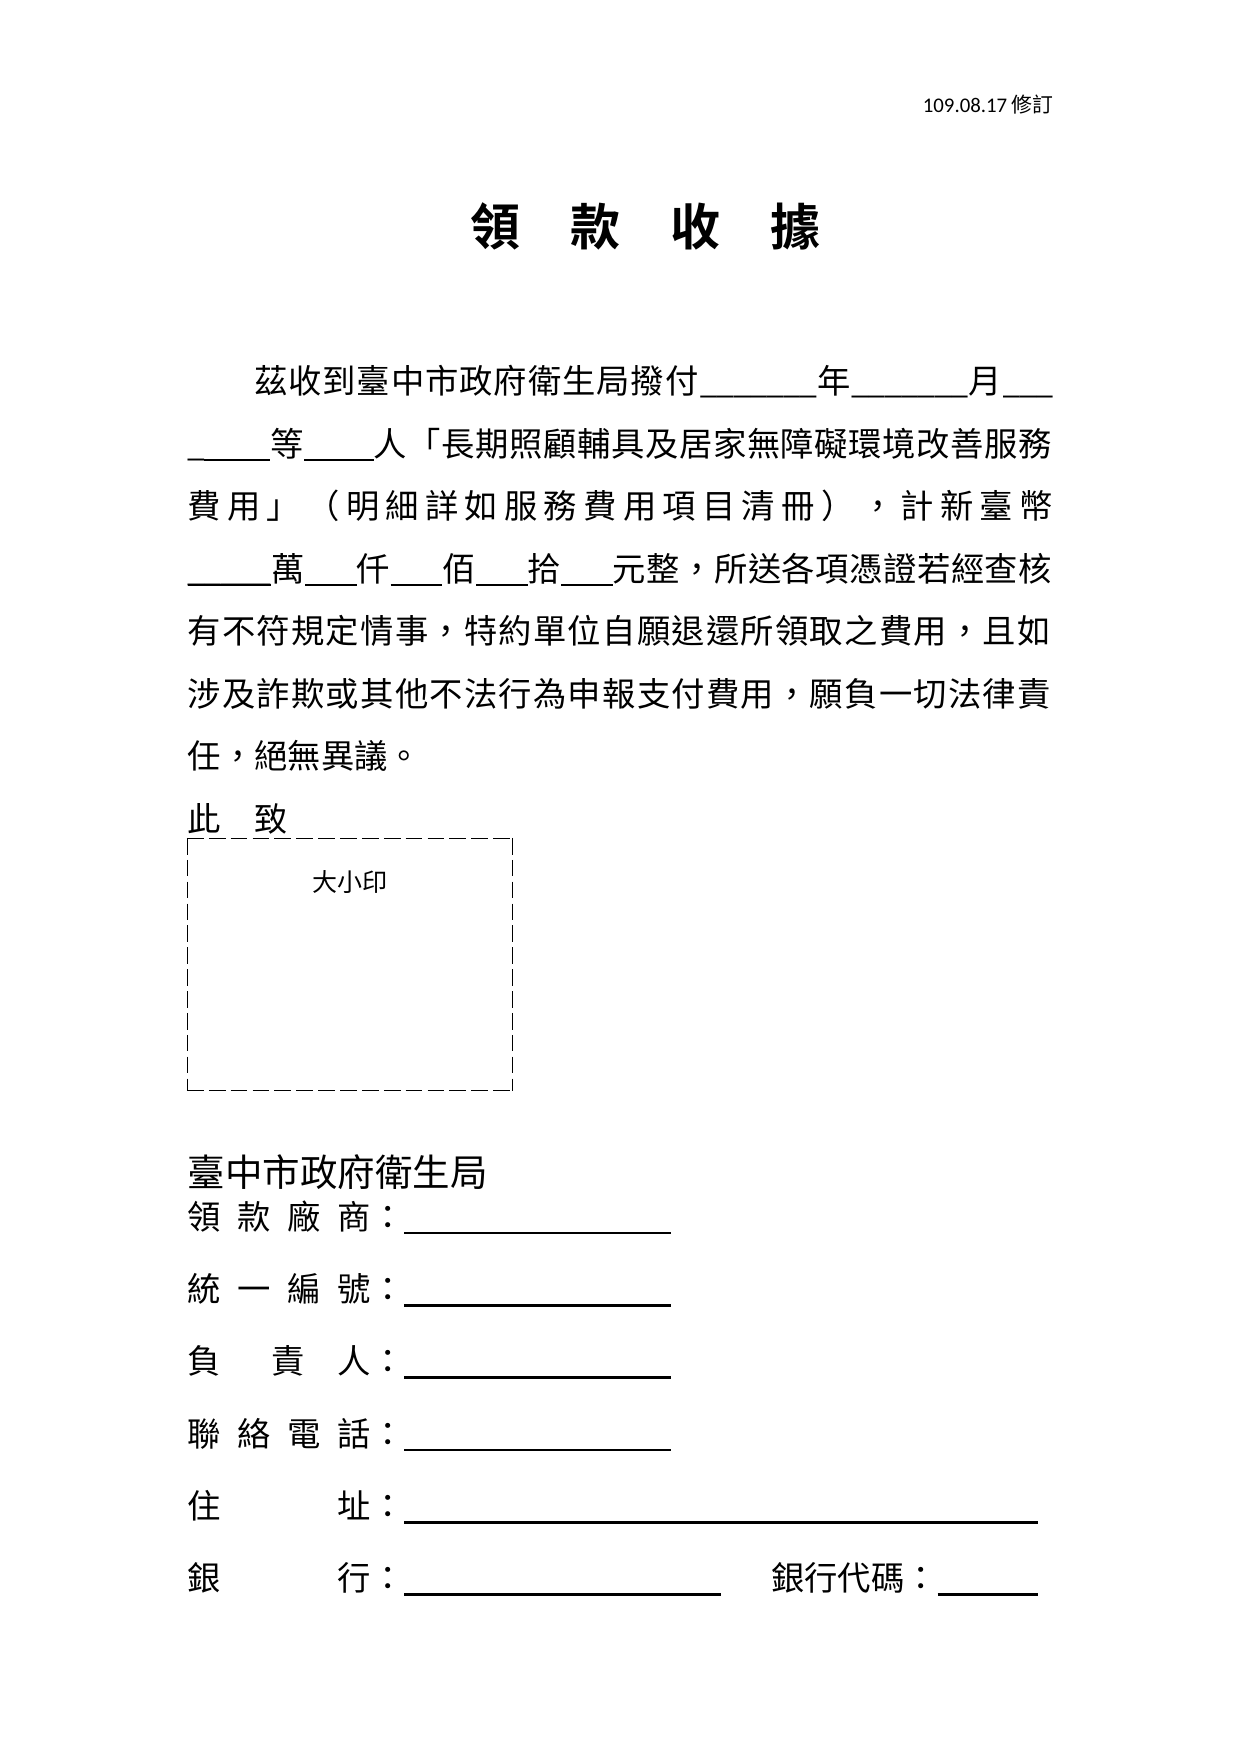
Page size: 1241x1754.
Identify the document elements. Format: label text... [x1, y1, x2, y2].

table_header 大小印 [188, 838, 513, 1089]
text 臺中市政府衛生局 [187, 1128, 1053, 1191]
text 茲收到臺中市政府衛生局撥付_______年_______月____ 等 人「長期照顧輔具及居家無障礙環境改善服務費用」（明細詳如服務費用項目清冊），計新臺幣 _____萬 仟 佰 拾 元整，所送各項憑證若經查核有不符規定情事，特約單位自願退還所領取之費用，且如涉及詐欺或其他不法行為申報支付費用，願負一切法律責任，絕無異議。 [187, 338, 1053, 775]
text 此 致 [187, 775, 1053, 838]
text 銀 行： 銀行代碼： [187, 1552, 1053, 1600]
text 領 款 廠 商： [187, 1191, 1053, 1239]
text 聯 絡 電 話： [187, 1407, 1053, 1456]
text 統 一 編 號： [187, 1263, 1053, 1311]
text 領 款 收 據 [187, 150, 1053, 275]
text 負 責 人： [187, 1335, 1053, 1383]
text 住 址： [187, 1480, 1053, 1528]
